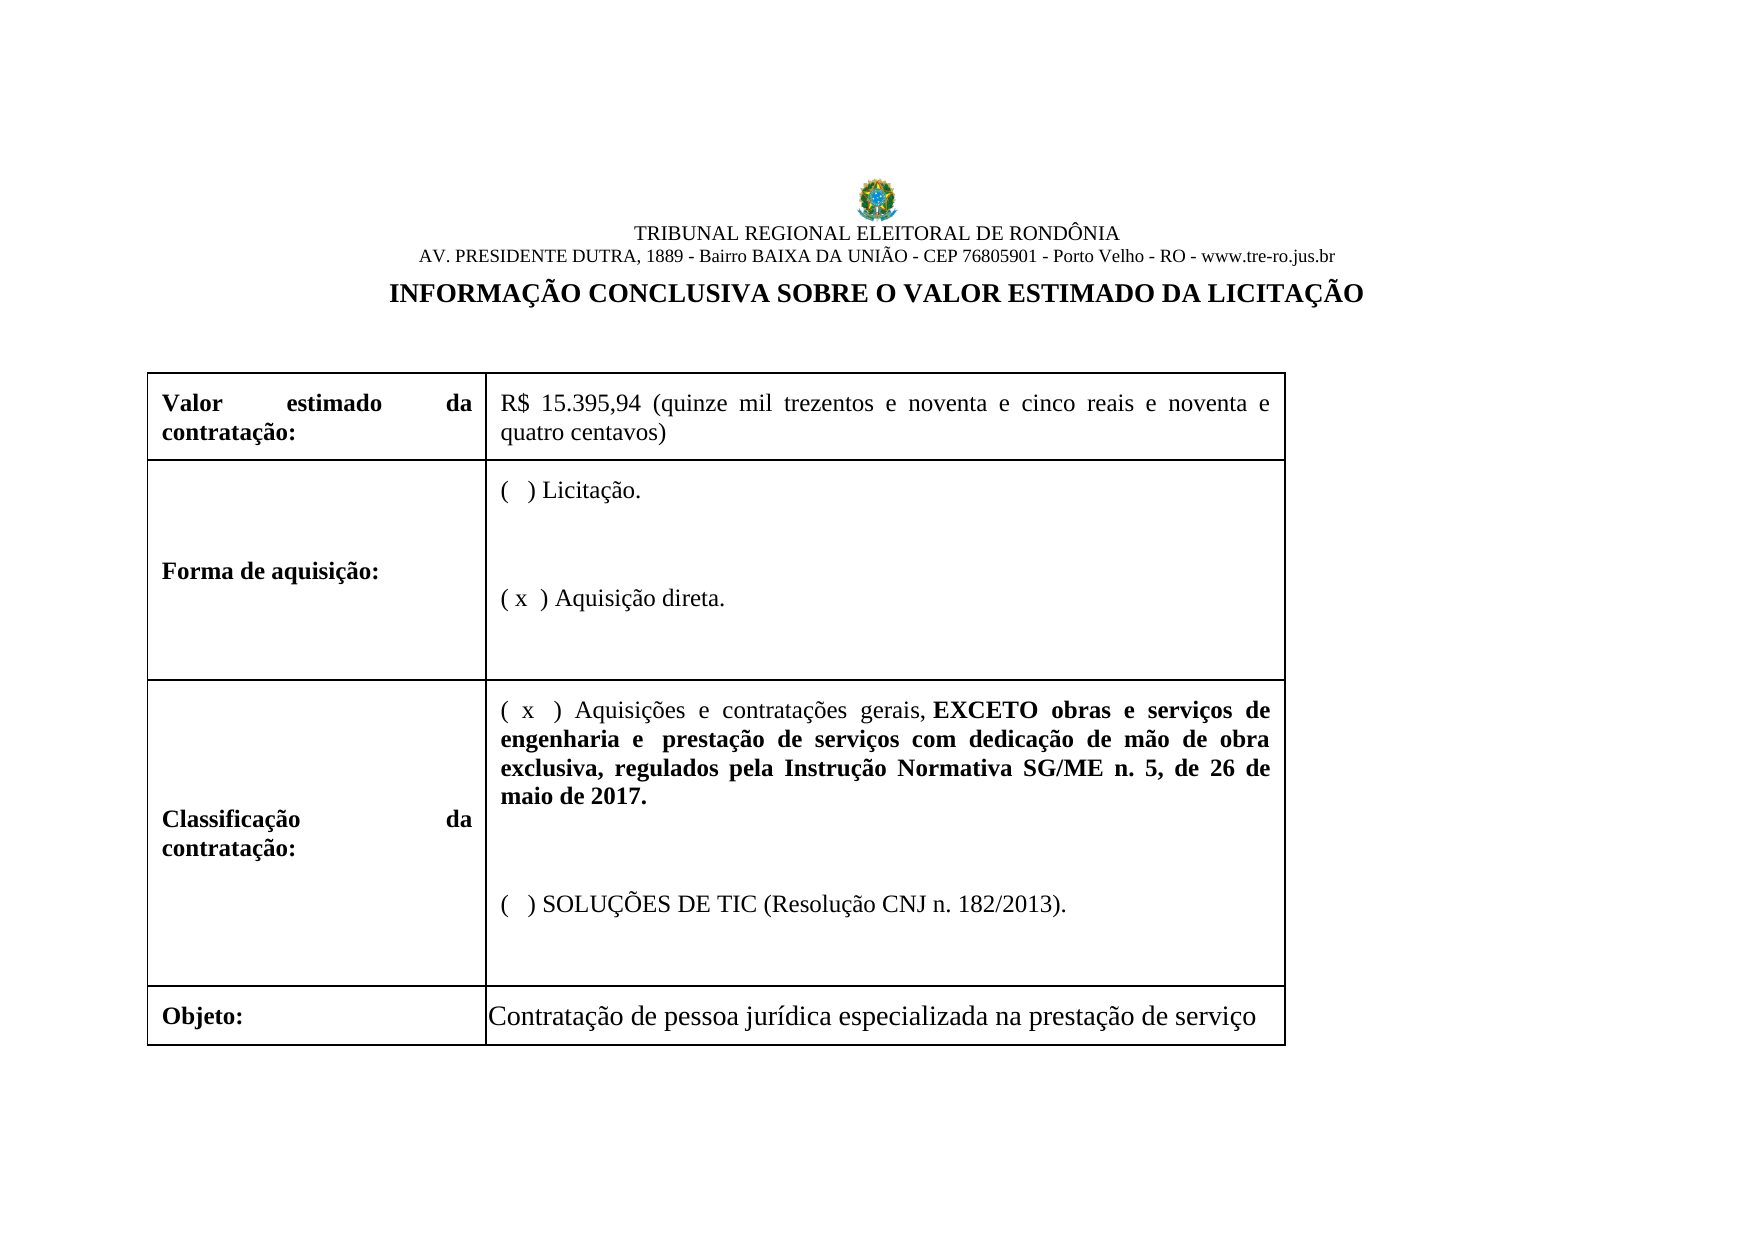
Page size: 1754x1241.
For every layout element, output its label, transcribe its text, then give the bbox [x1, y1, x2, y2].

table_cell Forma de aquisição: [148, 461, 485, 679]
table_cell Objeto: [148, 987, 485, 1044]
table_cell Contratação de pessoa jurídica especializada na prestação de serviço [487, 987, 1284, 1044]
text TRIBUNAL REGIONAL ELEITORAL DE RONDÔNIA [148, 221, 1606, 245]
table_cell Classificação da contratação: [148, 681, 485, 985]
text INFORMAÇÃO CONCLUSIVA SOBRE O VALOR ESTIMADO DA LICITAÇÃO [148, 277, 1606, 308]
table_header R$ 15.395,94 (quinze mil trezentos e noventa e cinco reais e noventa e quatro centavos) [487, 374, 1284, 459]
table_header Valor estimado da contratação: [148, 374, 485, 459]
table_cell ( x ) Aquisições e contratações gerais, EXCETO obras e serviços de engenharia e prestação de serviços com dedicação de mão de obra exclusiva, regulados pela Instrução Normativa SG/ME n. 5, de 26 de maio de 2017. ( ) SOLUÇÕES DE TIC (Resolução CNJ n. 182/2013). [487, 681, 1284, 985]
text AV. PRESIDENTE DUTRA, 1889 - Bairro BAIXA DA UNIÃO - CEP 76805901 - Porto Velho - RO - www.tre-ro.jus.br [148, 245, 1606, 267]
table_cell ( ) Licitação. ( x ) Aquisição direta. [487, 461, 1284, 679]
